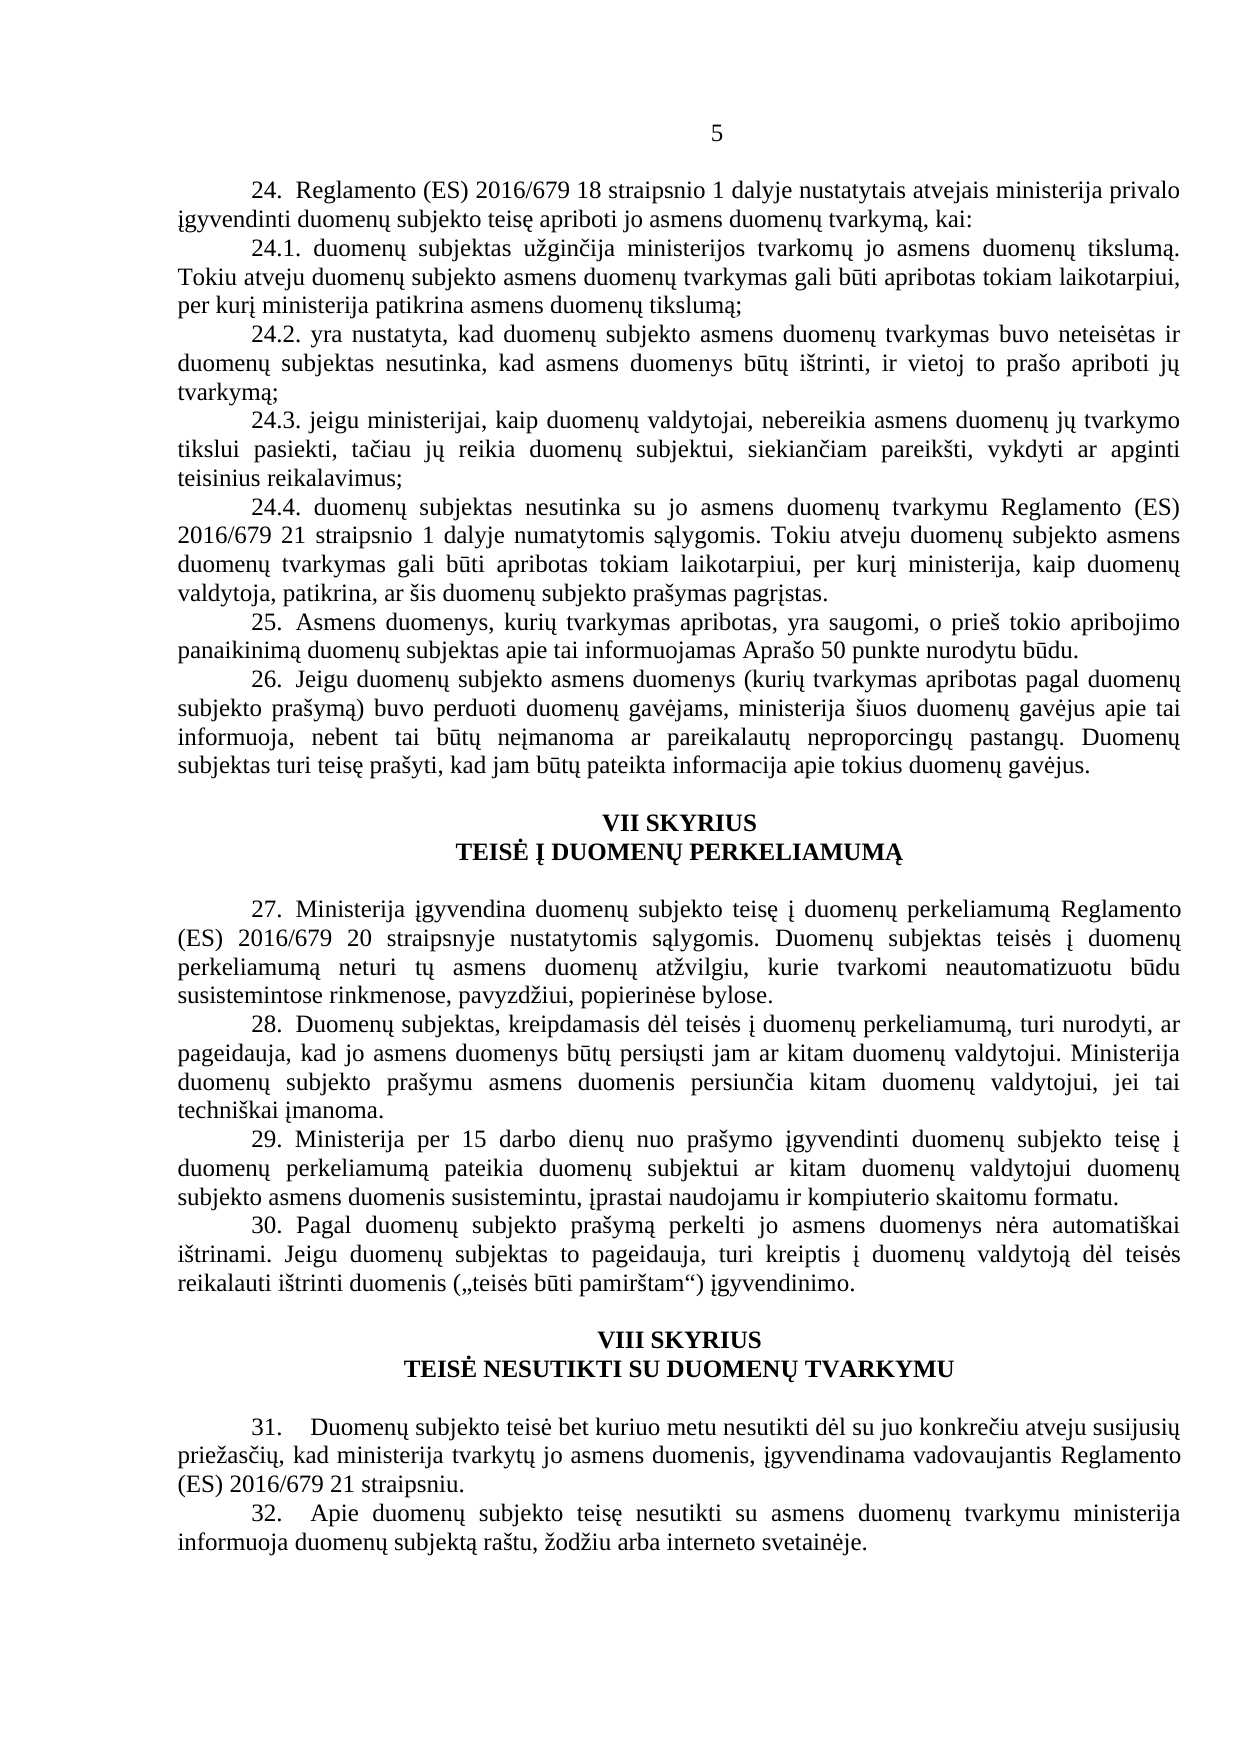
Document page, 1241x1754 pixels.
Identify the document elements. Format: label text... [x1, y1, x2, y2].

text 28. Duomenų subjektas, kreipdamasis dėl teisės į duomenų perkeliamumą, turi nurodyti, ar pageidauja, kad jo asmens duomenys būtų persiųsti jam ar kitam duomenų valdytojui. Ministerija duomenų subjekto prašymu asmens duomenis persiunčia kitam duomenų valdytojui, jei tai techniškai įmanoma. [177, 1009, 1181, 1124]
text 26. Jeigu duomenų subjekto asmens duomenys (kurių tvarkymas apribotas pagal duomenų subjekto prašymą) buvo perduoti duomenų gavėjams, ministerija šiuos duomenų gavėjus apie tai informuoja, nebent tai būtų neįmanoma ar pareikalautų neproporcingų pastangų. Duomenų subjektas turi teisę prašyti, kad jam būtų pateikta informacija apie tokius duomenų gavėjus. [177, 664, 1181, 779]
text VII SKYRIUS [177, 808, 1181, 837]
text 29. Ministerija per 15 darbo dienų nuo prašymo įgyvendinti duomenų subjekto teisę į duomenų perkeliamumą pateikia duomenų subjektui ar kitam duomenų valdytojui duomenų subjekto asmens duomenis susistemintu, įprastai naudojamu ir kompiuterio skaitomu formatu. [177, 1124, 1181, 1211]
text 32. Apie duomenų subjekto teisę nesutikti su asmens duomenų tvarkymu ministerija informuoja duomenų subjektą raštu, žodžiu arba interneto svetainėje. [177, 1498, 1181, 1556]
text TEISĖ Į DUOMENŲ PERKELIAMUMĄ [177, 837, 1181, 866]
text 24.4. duomenų subjektas nesutinka su jo asmens duomenų tvarkymu Reglamento (ES) 2016/679 21 straipsnio 1 dalyje numatytomis sąlygomis. Tokiu atveju duomenų subjekto asmens duomenų tvarkymas gali būti apribotas tokiam laikotarpiui, per kurį ministerija, kaip duomenų valdytoja, patikrina, ar šis duomenų subjekto prašymas pagrįstas. [177, 492, 1181, 607]
text VIII SKYRIUS [177, 1326, 1181, 1354]
text 24. Reglamento (ES) 2016/679 18 straipsnio 1 dalyje nustatytais atvejais ministerija privalo įgyvendinti duomenų subjekto teisę apriboti jo asmens duomenų tvarkymą, kai: [177, 176, 1181, 233]
text 24.2. yra nustatyta, kad duomenų subjekto asmens duomenų tvarkymas buvo neteisėtas ir duomenų subjektas nesutinka, kad asmens duomenys būtų ištrinti, ir vietoj to prašo apriboti jų tvarkymą; [177, 319, 1181, 406]
text 31. Duomenų subjekto teisė bet kuriuo metu nesutikti dėl su juo konkrečiu atveju susijusių priežasčių, kad ministerija tvarkytų jo asmens duomenis, įgyvendinama vadovaujantis Reglamento (ES) 2016/679 21 straipsniu. [177, 1412, 1181, 1498]
text 25. Asmens duomenys, kurių tvarkymas apribotas, yra saugomi, o prieš tokio apribojimo panaikinimą duomenų subjektas apie tai informuojamas Aprašo 50 punkte nurodytu būdu. [177, 607, 1181, 664]
text TEISĖ NESUTIKTI SU DUOMENŲ TVARKYMU [177, 1354, 1181, 1383]
text 24.3. jeigu ministerijai, kaip duomenų valdytojai, nebereikia asmens duomenų jų tvarkymo tikslui pasiekti, tačiau jų reikia duomenų subjektui, siekiančiam pareikšti, vykdyti ar apginti teisinius reikalavimus; [177, 406, 1181, 492]
text 24.1. duomenų subjektas užginčija ministerijos tvarkomų jo asmens duomenų tikslumą. Tokiu atveju duomenų subjekto asmens duomenų tvarkymas gali būti apribotas tokiam laikotarpiui, per kurį ministerija patikrina asmens duomenų tikslumą; [177, 233, 1181, 319]
text 30. Pagal duomenų subjekto prašymą perkelti jo asmens duomenys nėra automatiškai ištrinami. Jeigu duomenų subjektas to pageidauja, turi kreiptis į duomenų valdytoją dėl teisės reikalauti ištrinti duomenis („teisės būti pamirštam“) įgyvendinimo. [177, 1211, 1181, 1297]
text 27. Ministerija įgyvendina duomenų subjekto teisę į duomenų perkeliamumą Reglamento (ES) 2016/679 20 straipsnyje nustatytomis sąlygomis. Duomenų subjektas teisės į duomenų perkeliamumą neturi tų asmens duomenų atžvilgiu, kurie tvarkomi neautomatizuotu būdu susistemintose rinkmenose, pavyzdžiui, popierinėse bylose. [177, 894, 1181, 1009]
